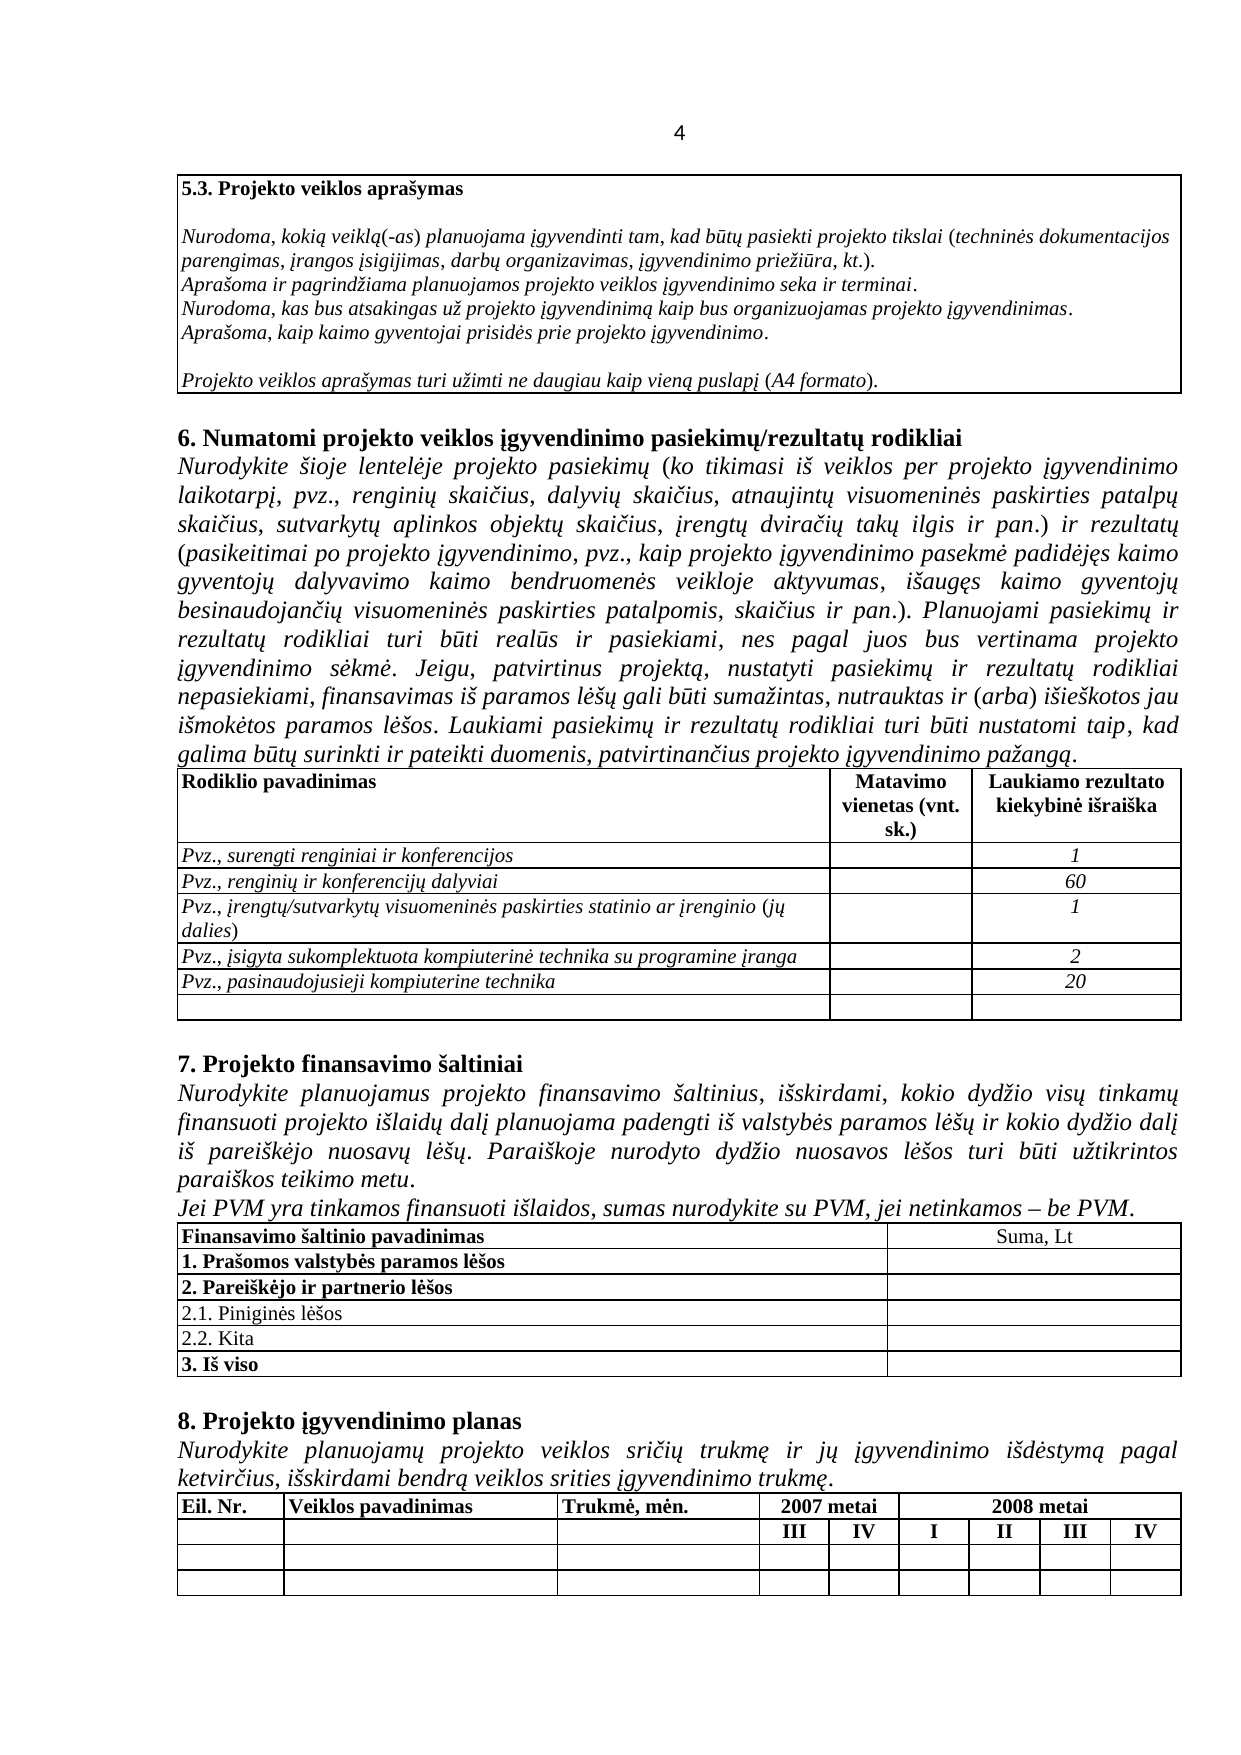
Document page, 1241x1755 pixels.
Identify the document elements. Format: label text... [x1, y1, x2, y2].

table_header Eil. Nr. [178, 1494, 283, 1518]
table_cell [900, 1571, 968, 1595]
table_cell [1041, 1571, 1110, 1595]
table_cell 1 [973, 843, 1180, 867]
table_header 2008 metai [900, 1494, 1180, 1518]
table_header Trukmė, mėn. [558, 1494, 759, 1518]
table_cell [178, 1571, 283, 1595]
table_cell [831, 944, 971, 968]
table_cell [831, 970, 971, 993]
table_cell 2.2. Kita [178, 1326, 887, 1350]
text Nurodykite planuojamų projekto veiklos sričių trukmę ir jų įgyvendinimo išdėstymą pagal ketvirčius, išskirdami bendrą veiklos srities įgyvendinimo trukmę. [177, 1435, 1181, 1492]
table_cell [830, 1571, 898, 1595]
table_cell 3. Iš viso [178, 1352, 887, 1376]
table_cell [831, 894, 971, 942]
table_cell [558, 1520, 759, 1543]
table_cell [970, 1545, 1039, 1569]
table_header Suma, Lt [888, 1224, 1180, 1248]
table_cell [888, 1352, 1180, 1376]
table_cell Pvz., įrengtų/sutvarkytų visuomeninės paskirties statinio ar įrenginio (jų dalies) [178, 894, 829, 942]
table_cell [285, 1545, 557, 1569]
table_header Matavimo vienetas (vnt. sk.) [831, 769, 971, 841]
table_cell [558, 1545, 759, 1569]
table_cell 1. Prašomos valstybės paramos lėšos [178, 1249, 887, 1273]
table_cell 1 [973, 894, 1180, 942]
table_cell [285, 1571, 557, 1595]
table_cell [970, 1571, 1039, 1595]
table_cell [888, 1249, 1180, 1273]
table_cell [1111, 1545, 1180, 1569]
table_cell III [1041, 1520, 1110, 1543]
table_cell II [970, 1520, 1039, 1543]
table_cell 2 [973, 944, 1180, 968]
table_cell Pvz., pasinaudojusieji kompiuterine technika [178, 970, 829, 993]
table_cell [1041, 1545, 1110, 1569]
table_cell [178, 1520, 283, 1543]
text Jei PVM yra tinkamos finansuoti išlaidos, sumas nurodykite su PVM, jei netinkamos – be PVM. [177, 1193, 1181, 1222]
table_cell Pvz., įsigyta sukomplektuota kompiuterinė technika su programine įranga [178, 944, 829, 968]
table_cell [888, 1301, 1180, 1324]
table_cell [900, 1545, 968, 1569]
table_header 5.3. Projekto veiklos aprašymas Nurodoma, kokią veiklą(-as) planuojama įgyvendinti tam, kad būtų pasiekti projekto tikslai (techninės dokumentacijos parengimas, įrangos įsigijimas, darbų organizavimas, įgyvendinimo priežiūra, kt.). Aprašoma ir pagrindžiama planuojamos projekto veiklos įgyvendinimo seka ir terminai. Nurodoma, kas bus atsakingas už projekto įgyvendinimą kaip bus organizuojamas projekto įgyvendinimas. Aprašoma, kaip kaimo gyventojai prisidės prie projekto įgyvendinimo. Projekto veiklos aprašymas turi užimti ne daugiau kaip vieną puslapį (A4 formato). [178, 176, 1180, 392]
table_cell [178, 995, 829, 1019]
table_cell I [900, 1520, 968, 1543]
table_cell [831, 995, 971, 1019]
table_cell [888, 1326, 1180, 1350]
table_cell [830, 1545, 898, 1569]
text 8. Projekto įgyvendinimo planas [177, 1406, 1181, 1435]
table_cell [831, 843, 971, 867]
table_cell [1111, 1571, 1180, 1595]
table_cell 60 [973, 869, 1180, 893]
table_header Laukiamo rezultato kiekybinė išraiška [973, 769, 1180, 841]
table_cell Pvz., renginių ir konferencijų dalyviai [178, 869, 829, 893]
table_cell [760, 1571, 828, 1595]
table_header Rodiklio pavadinimas [178, 769, 829, 841]
table_cell 2. Pareiškėjo ir partnerio lėšos [178, 1275, 887, 1299]
table_cell IV [830, 1520, 898, 1543]
table_cell [285, 1520, 557, 1543]
table_cell 20 [973, 970, 1180, 993]
table_header Veiklos pavadinimas [285, 1494, 557, 1518]
table_cell 2.1. Piniginės lėšos [178, 1301, 887, 1324]
table_cell Pvz., surengti renginiai ir konferencijos [178, 843, 829, 867]
text 6. Numatomi projekto veiklos įgyvendinimo pasiekimų/rezultatų rodikliai [177, 423, 1181, 451]
table_header Finansavimo šaltinio pavadinimas [178, 1224, 887, 1248]
table_cell [831, 869, 971, 893]
table_cell [888, 1275, 1180, 1299]
table_cell [760, 1545, 828, 1569]
text 7. Projekto finansavimo šaltiniai [177, 1049, 1181, 1078]
table_cell [973, 995, 1180, 1019]
table_cell III [760, 1520, 828, 1543]
text Nurodykite planuojamus projekto finansavimo šaltinius, išskirdami, kokio dydžio visų tinkamų finansuoti projekto išlaidų dalį planuojama padengti iš valstybės paramos lėšų ir kokio dydžio dalį iš pareiškėjo nuosavų lėšų. Paraiškoje nurodyto dydžio nuosavos lėšos turi būti užtikrintos paraiškos teikimo metu. [177, 1078, 1181, 1193]
text Nurodykite šioje lentelėje projekto pasiekimų (ko tikimasi iš veiklos per projekto įgyvendinimo laikotarpį, pvz., renginių skaičius, dalyvių skaičius, atnaujintų visuomeninės paskirties patalpų skaičius, sutvarkytų aplinkos objektų skaičius, įrengtų dviračių takų ilgis ir pan.) ir rezultatų (pasikeitimai po projekto įgyvendinimo, pvz., kaip projekto įgyvendinimo pasekmė padidėjęs kaimo gyventojų dalyvavimo kaimo bendruomenės veikloje aktyvumas, išaugęs kaimo gyventojų besinaudojančių visuomeninės paskirties patalpomis, skaičius ir pan.). Planuojami pasiekimų ir rezultatų rodikliai turi būti realūs ir pasiekiami, nes pagal juos bus vertinama projekto įgyvendinimo sėkmė. Jeigu, patvirtinus projektą, nustatyti pasiekimų ir rezultatų rodikliai nepasiekiami, finansavimas iš paramos lėšų gali būti sumažintas, nutrauktas ir (arba) išieškotos jau išmokėtos paramos lėšos. Laukiami pasiekimų ir rezultatų rodikliai turi būti nustatomi taip, kad galima būtų surinkti ir pateikti duomenis, patvirtinančius projekto įgyvendinimo pažangą. [177, 451, 1181, 768]
table_cell IV [1111, 1520, 1180, 1543]
table_cell [558, 1571, 759, 1595]
table_cell [178, 1545, 283, 1569]
table_header 2007 metai [760, 1494, 898, 1518]
